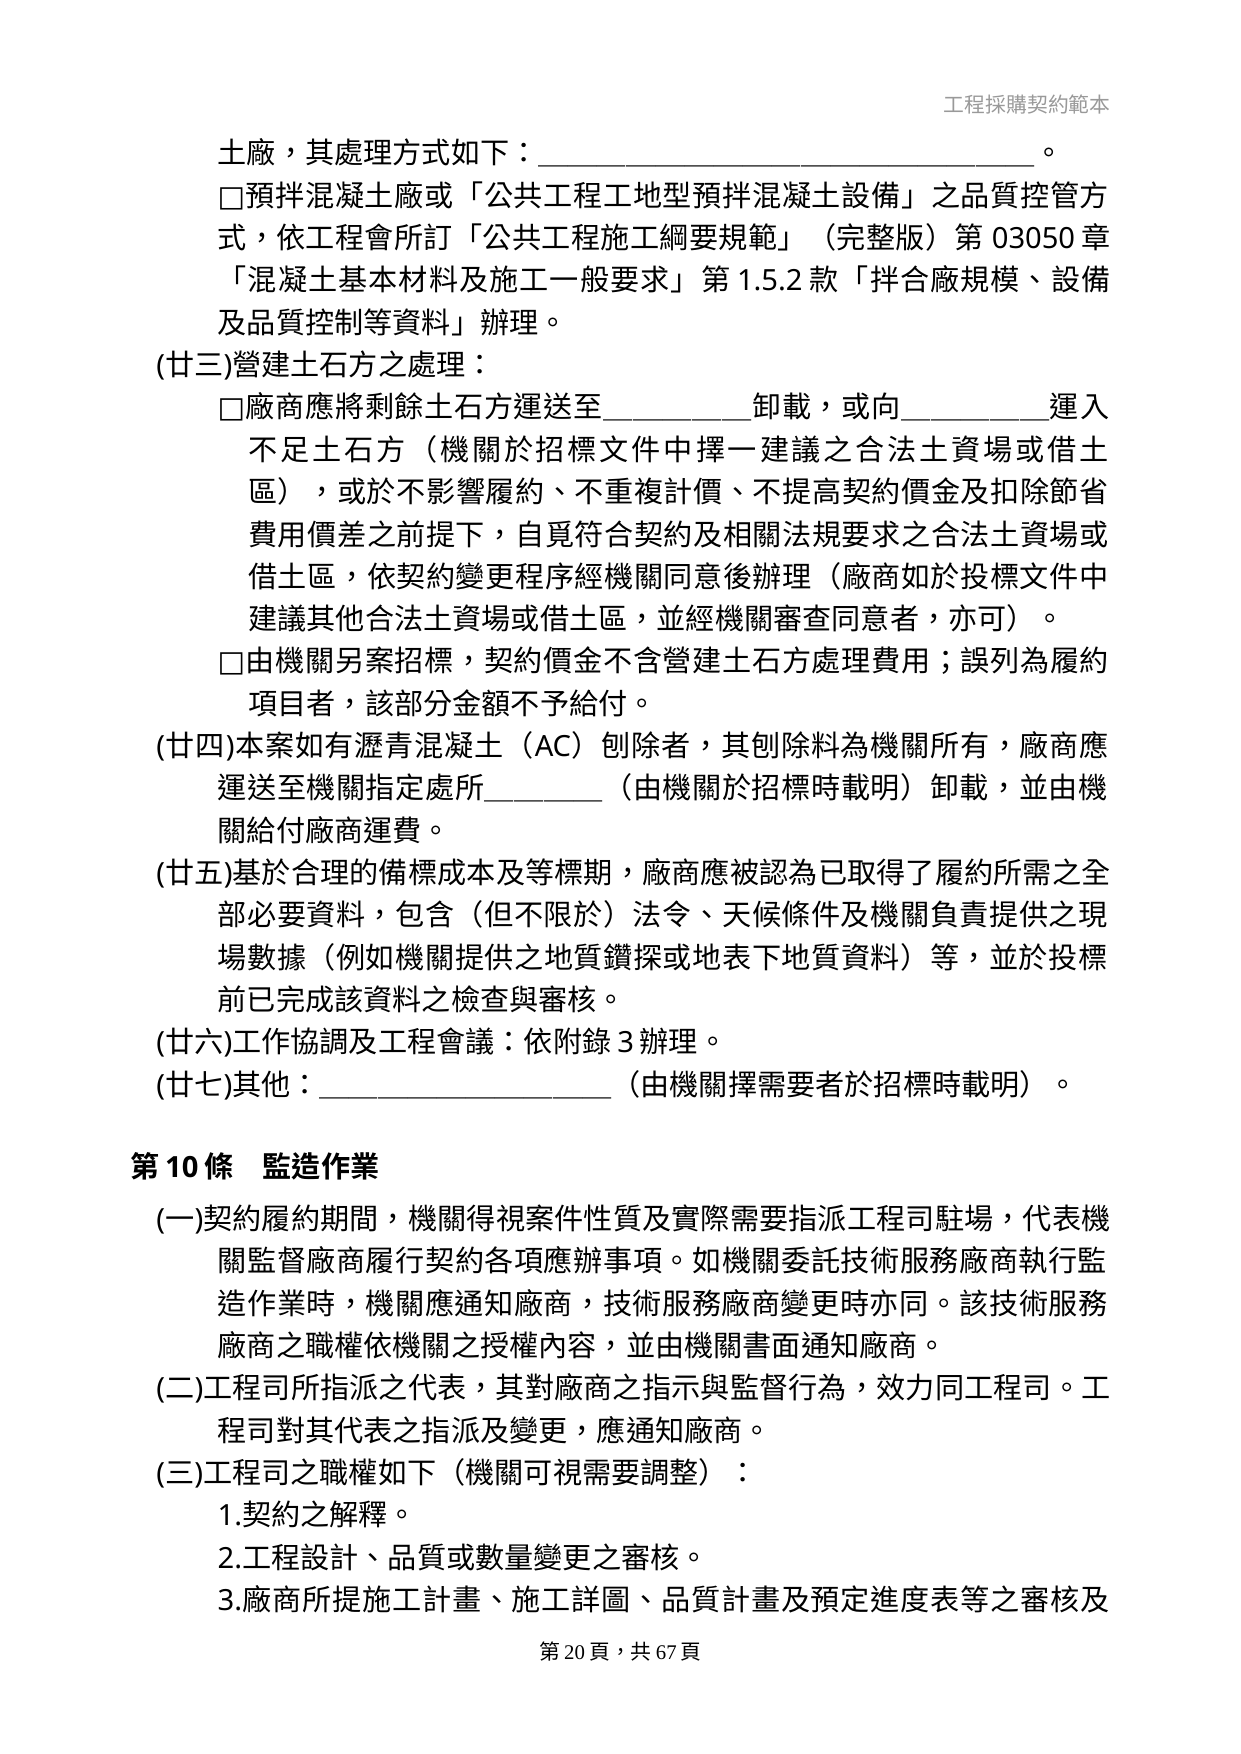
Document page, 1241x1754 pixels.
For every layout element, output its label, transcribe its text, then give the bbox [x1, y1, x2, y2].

text □廠商應將剩餘土石方運送至＿＿＿＿＿卸載，或向＿＿＿＿＿運入不足土石方（機關於招標文件中擇一建議之合法土資場或借土區），或於不影響履約、不重複計價、不提高契約價金及扣除節省費用價差之前提下，自覓符合契約及相關法規要求之合法土資場或借土區，依契約變更程序經機關同意後辦理（廠商如於投標文件中建議其他合法土資場或借土區，並經機關審查同意者，亦可）。 [217, 384, 1110, 638]
text (廿六)工作協調及工程會議：依附錄3辦理。 [156, 1019, 1110, 1061]
text 土廠，其處理方式如下：＿＿＿＿＿＿＿＿＿＿＿＿＿＿＿＿＿。 [217, 130, 1110, 172]
text (廿七)其他：＿＿＿＿＿＿＿＿＿＿（由機關擇需要者於招標時載明）。 [156, 1061, 1110, 1104]
text (廿五)基於合理的備標成本及等標期，廠商應被認為已取得了履約所需之全部必要資料，包含（但不限於）法令、天候條件及機關負責提供之現場數據（例如機關提供之地質鑽探或地表下地質資料）等，並於投標前已完成該資料之檢查與審核。 [156, 849, 1110, 1019]
text □由機關另案招標，契約價金不含營建土石方處理費用；誤列為履約項目者，該部分金額不予給付。 [217, 638, 1110, 723]
text (三)工程司之職權如下（機關可視需要調整）： [156, 1449, 1110, 1492]
text 第10條 監造作業 [130, 1143, 1110, 1186]
text (廿四)本案如有瀝青混凝土（AC）刨除者，其刨除料為機關所有，廠商應運送至機關指定處所＿＿＿＿（由機關於招標時載明）卸載，並由機關給付廠商運費。 [156, 723, 1110, 849]
text 2.工程設計、品質或數量變更之審核。 [217, 1534, 1110, 1577]
text (一)契約履約期間，機關得視案件性質及實際需要指派工程司駐場，代表機關監督廠商履行契約各項應辦事項。如機關委託技術服務廠商執行監造作業時，機關應通知廠商，技術服務廠商變更時亦同。該技術服務廠商之職權依機關之授權內容，並由機關書面通知廠商。 [156, 1196, 1110, 1365]
text □預拌混凝土廠或「公共工程工地型預拌混凝土設備」之品質控管方式，依工程會所訂「公共工程施工綱要規範」（完整版）第03050章「混凝土基本材料及施工一般要求」第1.5.2款「拌合廠規模、設備及品質控制等資料」辦理。 [217, 172, 1110, 342]
text (二)工程司所指派之代表，其對廠商之指示與監督行為，效力同工程司。工程司對其代表之指派及變更，應通知廠商。 [156, 1365, 1110, 1449]
text (廿三)營建土石方之處理： [156, 342, 1110, 384]
text 1.契約之解釋。 [217, 1492, 1110, 1534]
text 3.廠商所提施工計畫、施工詳圖、品質計畫及預定進度表等之審核及 [217, 1577, 1110, 1619]
